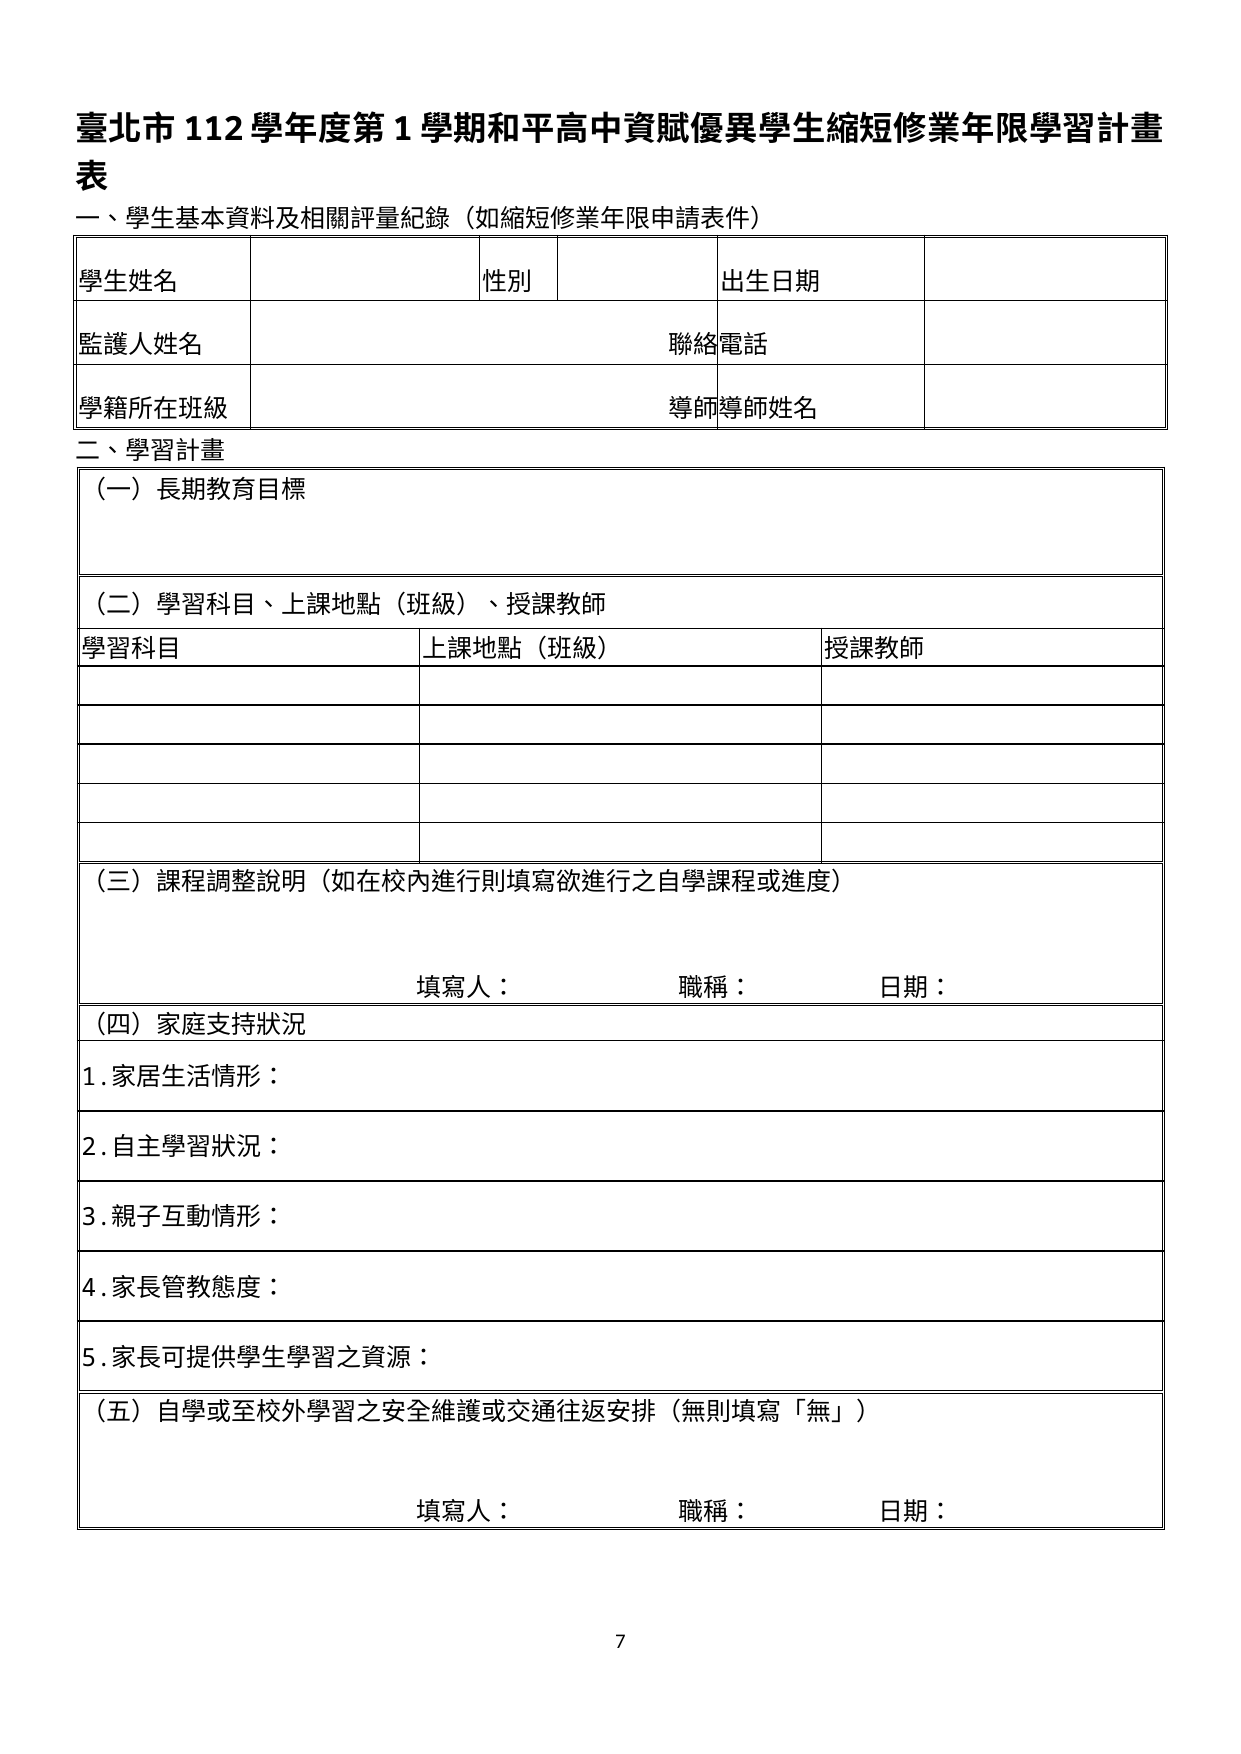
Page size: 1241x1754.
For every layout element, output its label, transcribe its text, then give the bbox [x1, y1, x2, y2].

table_cell [251, 365, 717, 427]
table_cell [822, 745, 1162, 782]
table_cell [420, 667, 821, 704]
table_cell 監護人姓名 [77, 301, 250, 364]
text 臺北市112學年度第1學期和平高中資賦優異學生縮短修業年限學習計畫表 [75, 102, 1165, 198]
table_header 學生姓名 [77, 238, 250, 300]
table_cell [80, 784, 419, 821]
table_cell [420, 706, 821, 743]
table_cell [420, 784, 821, 821]
table_cell [420, 745, 821, 782]
table_header [251, 238, 479, 300]
table_header 性別 [480, 238, 557, 300]
table_header [558, 238, 717, 300]
table_cell （三）課程調整說明（如在校內進行則填寫欲進行之自學課程或進度） 填寫人： 職稱： 日期： [80, 864, 1162, 1003]
table_cell 3.親子互動情形： [80, 1182, 1162, 1250]
table_cell [822, 667, 1162, 704]
table_cell [822, 823, 1162, 861]
table_header 出生日期 [718, 238, 924, 300]
table_cell 學籍所在班級 [77, 365, 250, 427]
table_cell [420, 823, 821, 861]
table_cell 授課教師 [822, 629, 1162, 665]
table_cell 4.家長管教態度： [80, 1252, 1162, 1320]
table_cell 聯絡電話 [718, 301, 924, 364]
table_cell [80, 823, 419, 861]
table_cell （四）家庭支持狀況 [80, 1006, 1162, 1040]
table_cell 5.家長可提供學生學習之資源： [80, 1322, 1162, 1390]
table_cell 導師導師姓名 [718, 365, 924, 427]
table_cell （五）自學或至校外學習之安全維護或交通往返安排（無則填寫「無」） 填寫人： 職稱： 日期： [80, 1394, 1162, 1527]
table_header [925, 238, 1165, 300]
table_cell [925, 301, 1165, 364]
text 一、學生基本資料及相關評量紀錄（如縮短修業年限申請表件） [75, 198, 1165, 234]
text 二、學習計畫 [75, 430, 1165, 467]
table_cell [80, 667, 419, 704]
table_cell [925, 365, 1165, 427]
table_cell 上課地點（班級） [420, 629, 821, 665]
table_cell [822, 706, 1162, 743]
table_cell [251, 301, 717, 364]
table_cell 1.家居生活情形： [80, 1041, 1162, 1110]
table_header （一）長期教育目標 [80, 470, 1162, 574]
table_cell 學習科目 [80, 629, 419, 665]
table_cell [80, 706, 419, 743]
table_cell （二）學習科目、上課地點（班級）、授課教師 [80, 577, 1162, 627]
table_cell 2.自主學習狀況： [80, 1112, 1162, 1180]
table_cell [80, 745, 419, 782]
table_cell [822, 784, 1162, 821]
